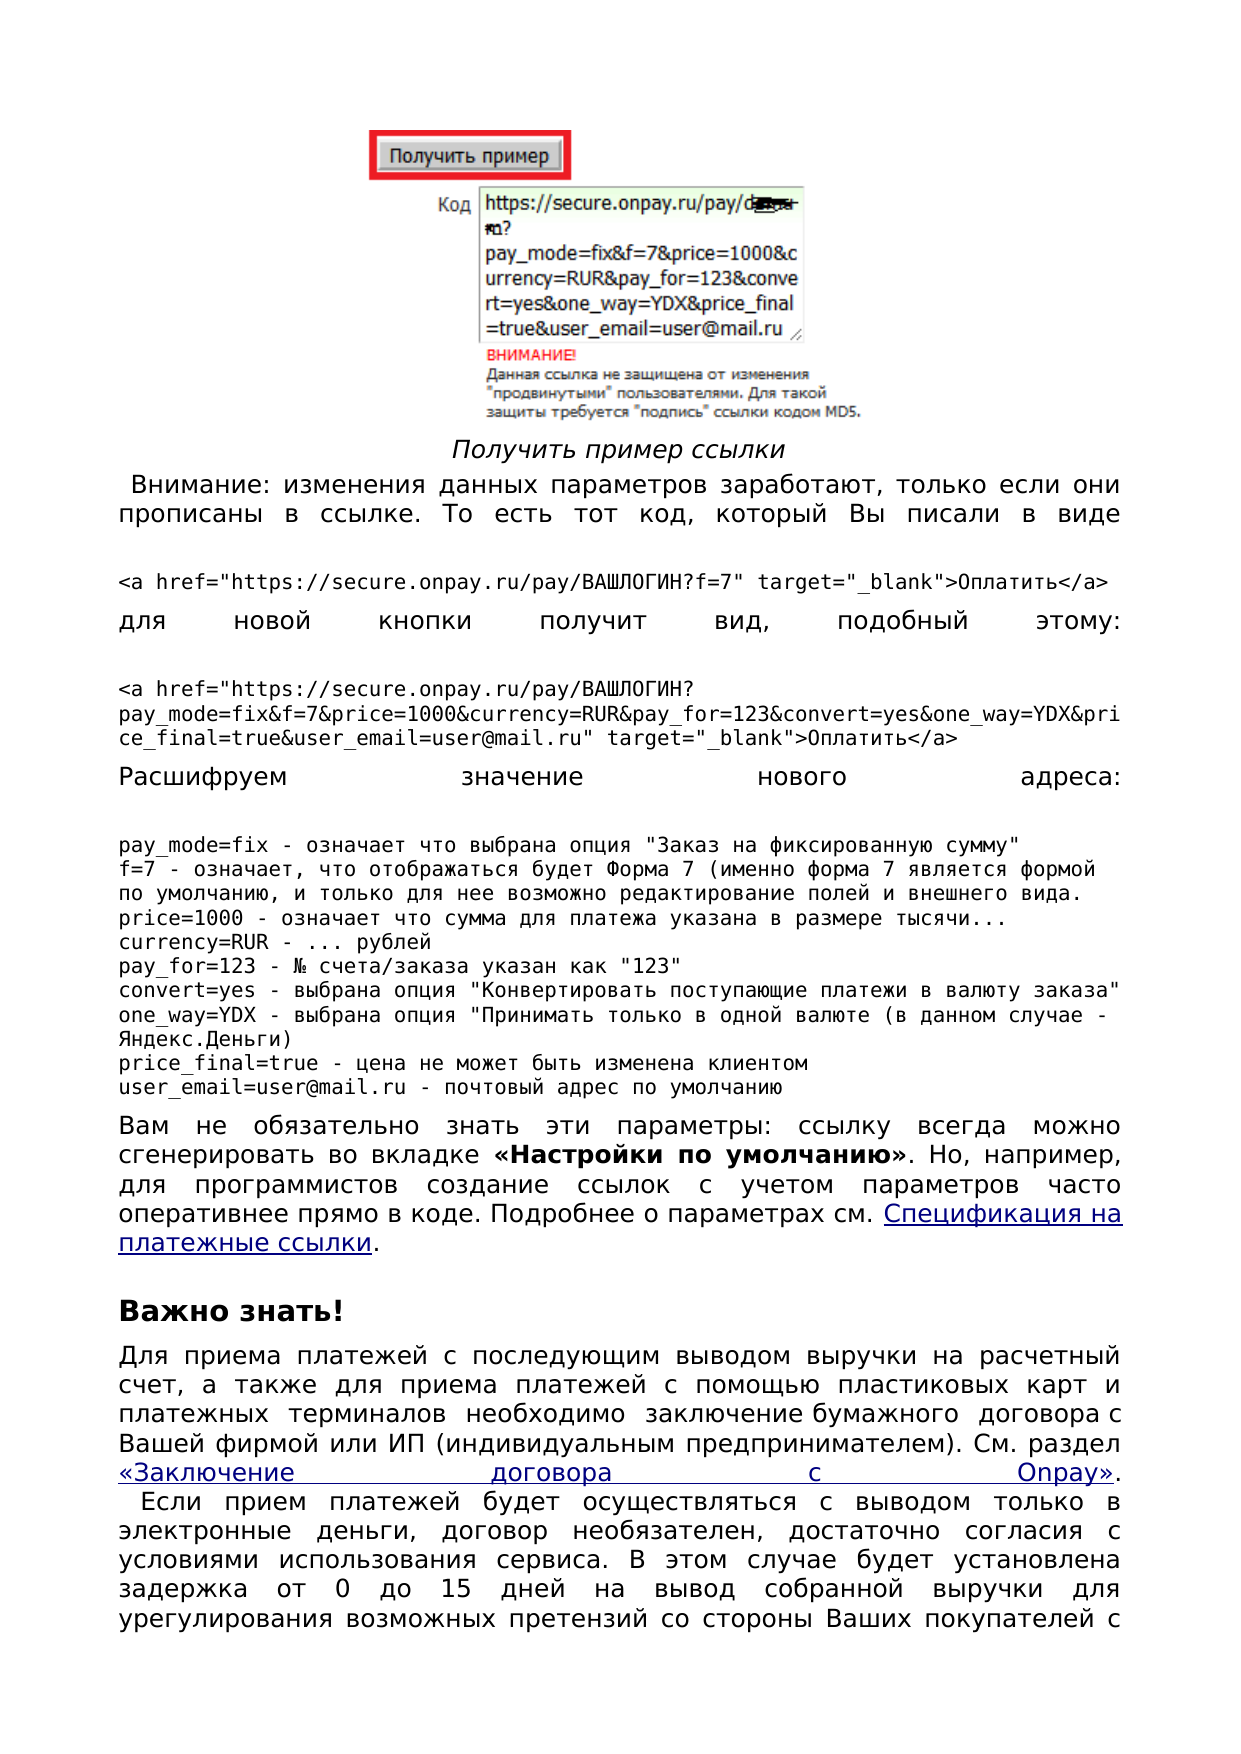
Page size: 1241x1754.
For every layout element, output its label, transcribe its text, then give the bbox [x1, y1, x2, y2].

subtitle Важно знать! [118, 1295, 1122, 1329]
text Для приема платежей с последующим выводом выручки на расчетный счет, а также для приема платежей с помощью пластиковых карт и платежных терминалов необходимо заключение бумажного договора с Вашей фирмой или ИП (индивидуальным предпринимателем). См. раздел «Заключение договора с Onpay». Если прием платежей будет осуществляться с выводом только в электронные деньги, договор необязателен, достаточно согласия с условиями использования сервиса. В этом случае будет установлена задержка от 0 до 15 дней на вывод собранной выручки для урегулирования возможных претензий со стороны Ваших покупателей с [118, 1341, 1122, 1633]
text Получить пример ссылки [361, 436, 879, 464]
text <a href="https://secure.onpay.ru/pay/ВАШЛОГИН?pay_mode=fix&f=7&price=1000&currency=RUR&pay_for=123&convert=yes&one_way=YDX&price_final=true&user_email=user@mail.ru" target="_blank">Оплатить</a> [118, 677, 1122, 750]
text pay_mode=fix - означает что выбрана опция "Заказ на фиксированную сумму" f=7 - означает, что отображаться будет Форма 7 (именно форма 7 является формой по умолчанию, и только для нее возможно редактирование полей и внешнего вида. price=1000 - означает что сумма для платежа указана в размере тысячи... currency=RUR - ... рублей pay_for=123 - № счета/заказа указан как "123" convert=yes - выбрана опция "Конвертировать поступающие платежи в валюту заказа" one_way=YDX - выбрана опция "Принимать только в одной валюте (в данном случае - Яндекс.Деньги) price_final=true - цена не может быть изменена клиентом user_email=user@mail.ru - почтовый адрес по умолчанию [118, 833, 1122, 1100]
text Расшифруем значение нового адреса: [118, 762, 1122, 820]
text Вам не обязательно знать эти параметры: ссылку всегда можно сгенерировать во вкладке «Настройки по умолчанию». Но, например, для программистов создание ссылок с учетом параметров часто оперативнее прямо в коде. Подробнее о параметрах см. Спецификация на платежные ссылки. [118, 1111, 1122, 1257]
text для новой кнопки получит вид, подобный этому: [118, 606, 1122, 665]
text Внимание: изменения данных параметров заработают, только если они прописаны в ссылке. То есть тот код, который Вы писали в виде [118, 118, 1122, 558]
text <a href="https://secure.onpay.ru/pay/ВАШЛОГИН?f=7" target="_blank">Оплатить</a> [118, 570, 1122, 595]
picture [360, 130, 880, 436]
